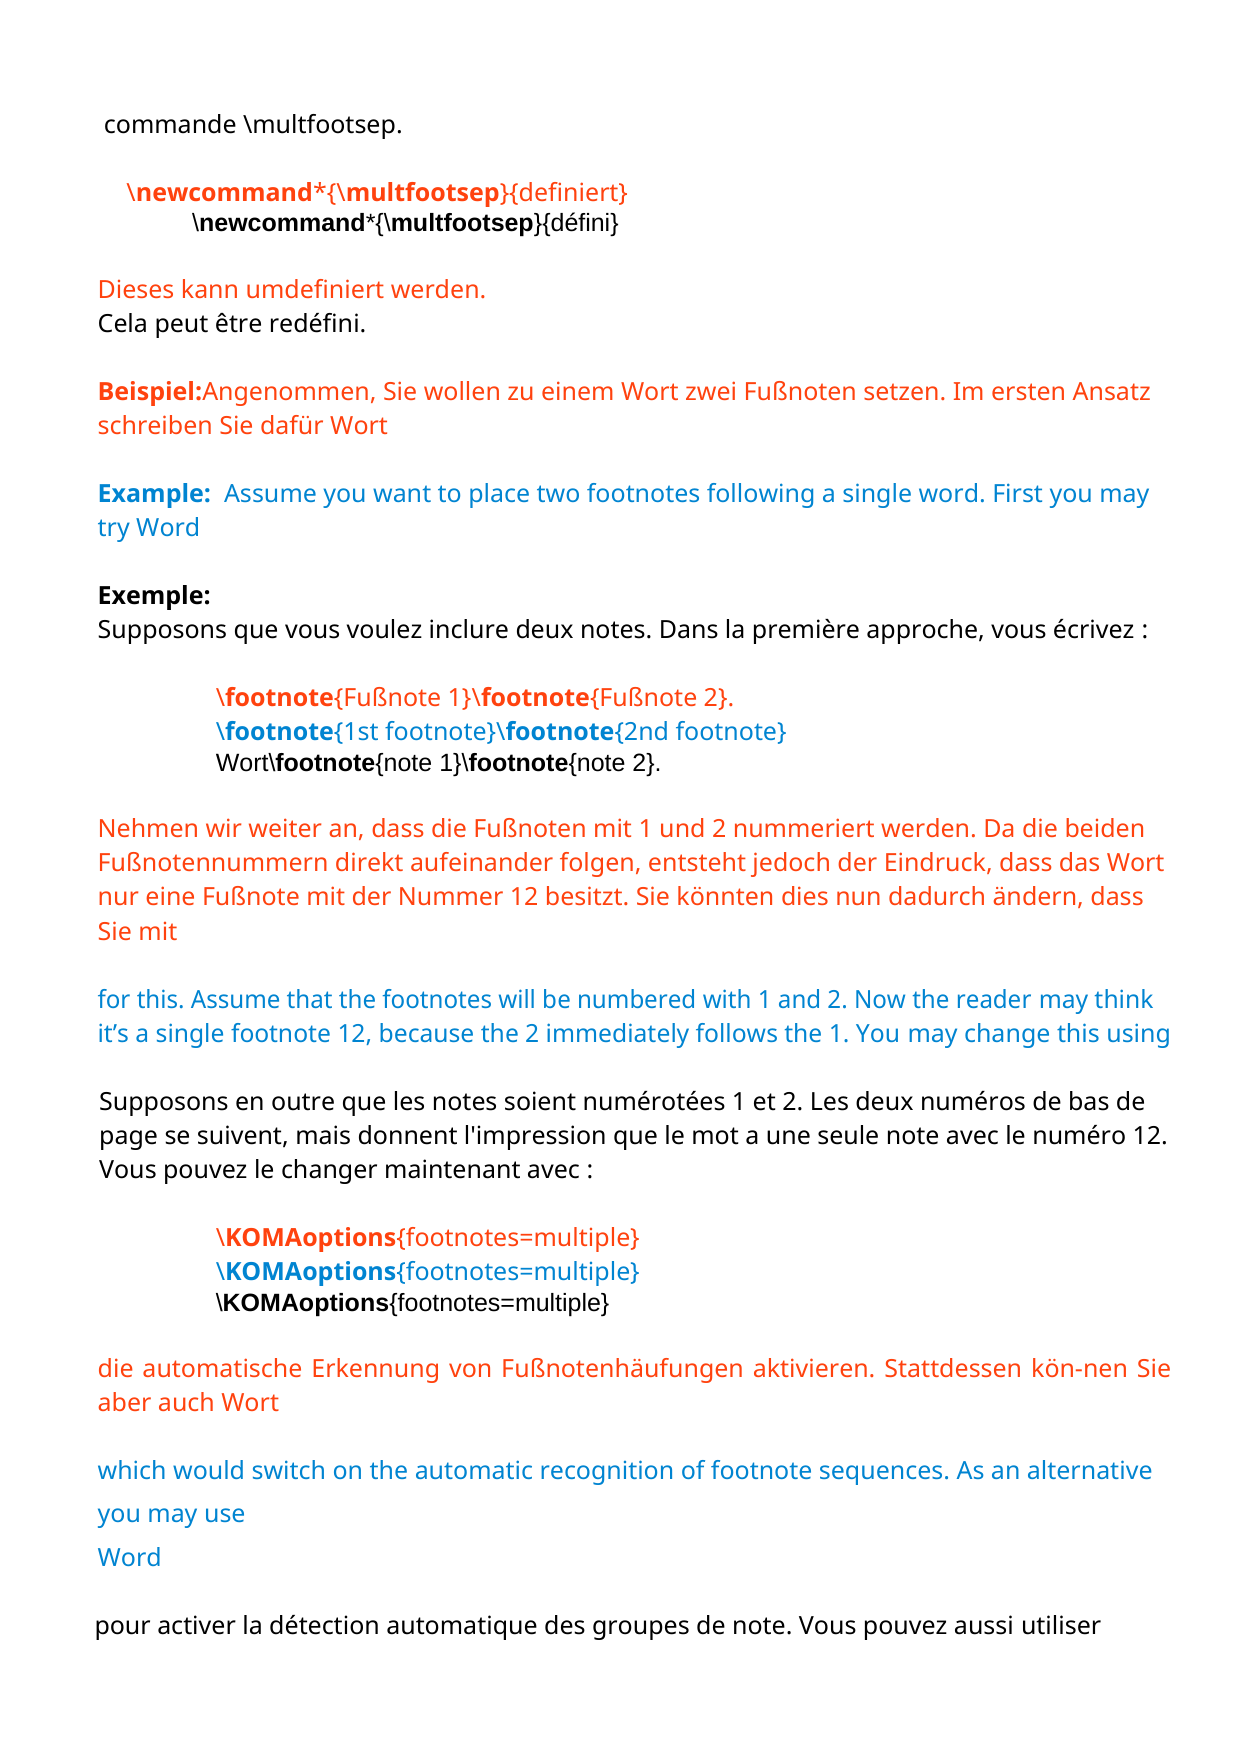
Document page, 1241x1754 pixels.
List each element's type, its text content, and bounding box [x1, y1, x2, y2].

text Exemple: [97, 578, 1170, 612]
text \footnote{Fußnote 1}\footnote{Fußnote 2}. [216, 680, 1172, 714]
text \KOMAoptions{footnotes=multiple} [216, 1288, 1172, 1317]
text which would switch on the automatic recognition of footnote sequences. As an alternative you may use [97, 1453, 1172, 1530]
text Nehmen wir weiter an, dass die Fußnoten mit 1 und 2 nummeriert werden. Da die beiden Fußnotennummern direkt aufeinander folgen, entsteht jedoch der Eindruck, dass das Wort nur eine Fußnote mit der Nummer 12 besitzt. Sie könnten dies nun dadurch ändern, dass Sie mit [97, 811, 1172, 947]
text Supposons en outre que les notes soient numérotées 1 et 2. Les deux numéros de bas de page se suivent, mais donnent l'impression que le mot a une seule note avec le numéro 12. Vous pouvez le changer maintenant avec : [99, 1083, 1172, 1186]
text Dieses kann umdefiniert werden. [97, 271, 1172, 305]
text Supposons que vous voulez inclure deux notes. Dans la première approche, vous écrivez : [97, 612, 1170, 646]
text Cela peut être redéfini. [97, 305, 1172, 339]
text Wort\footnote{note 1}\footnote{note 2}. [216, 748, 1172, 777]
text \newcommand*{\multfootsep}{definiert} [104, 174, 1172, 208]
text Beispiel:Angenommen, Sie wollen zu einem Wort zwei Fußnoten setzen. Im ersten Ansatz schreiben Sie dafür Wort [97, 373, 1172, 442]
text pour activer la détection automatique des groupes de note. Vous pouvez aussi utiliser [94, 1607, 1170, 1642]
text \footnote{1st footnote}\footnote{2nd footnote} [216, 714, 1172, 748]
text \newcommand*{\multfootsep}{défini} [192, 208, 1172, 237]
text Example: Assume you want to place two footnotes following a single word. First you may try Word [97, 476, 1172, 544]
text commande \multfootsep. [104, 106, 1172, 140]
text for this. Assume that the footnotes will be numbered with 1 and 2. Now the reader may think it’s a single footnote 12, because the 2 immediately follows the 1. You may change this using [97, 981, 1172, 1049]
text \KOMAoptions{footnotes=multiple} [216, 1220, 1172, 1254]
text \KOMAoptions{footnotes=multiple} [216, 1254, 1172, 1288]
text die automatische Erkennung von Fußnotenhäufungen aktivieren. Stattdessen kön-nen Sie aber auch Wort [97, 1351, 1172, 1419]
text Word [97, 1539, 1172, 1573]
